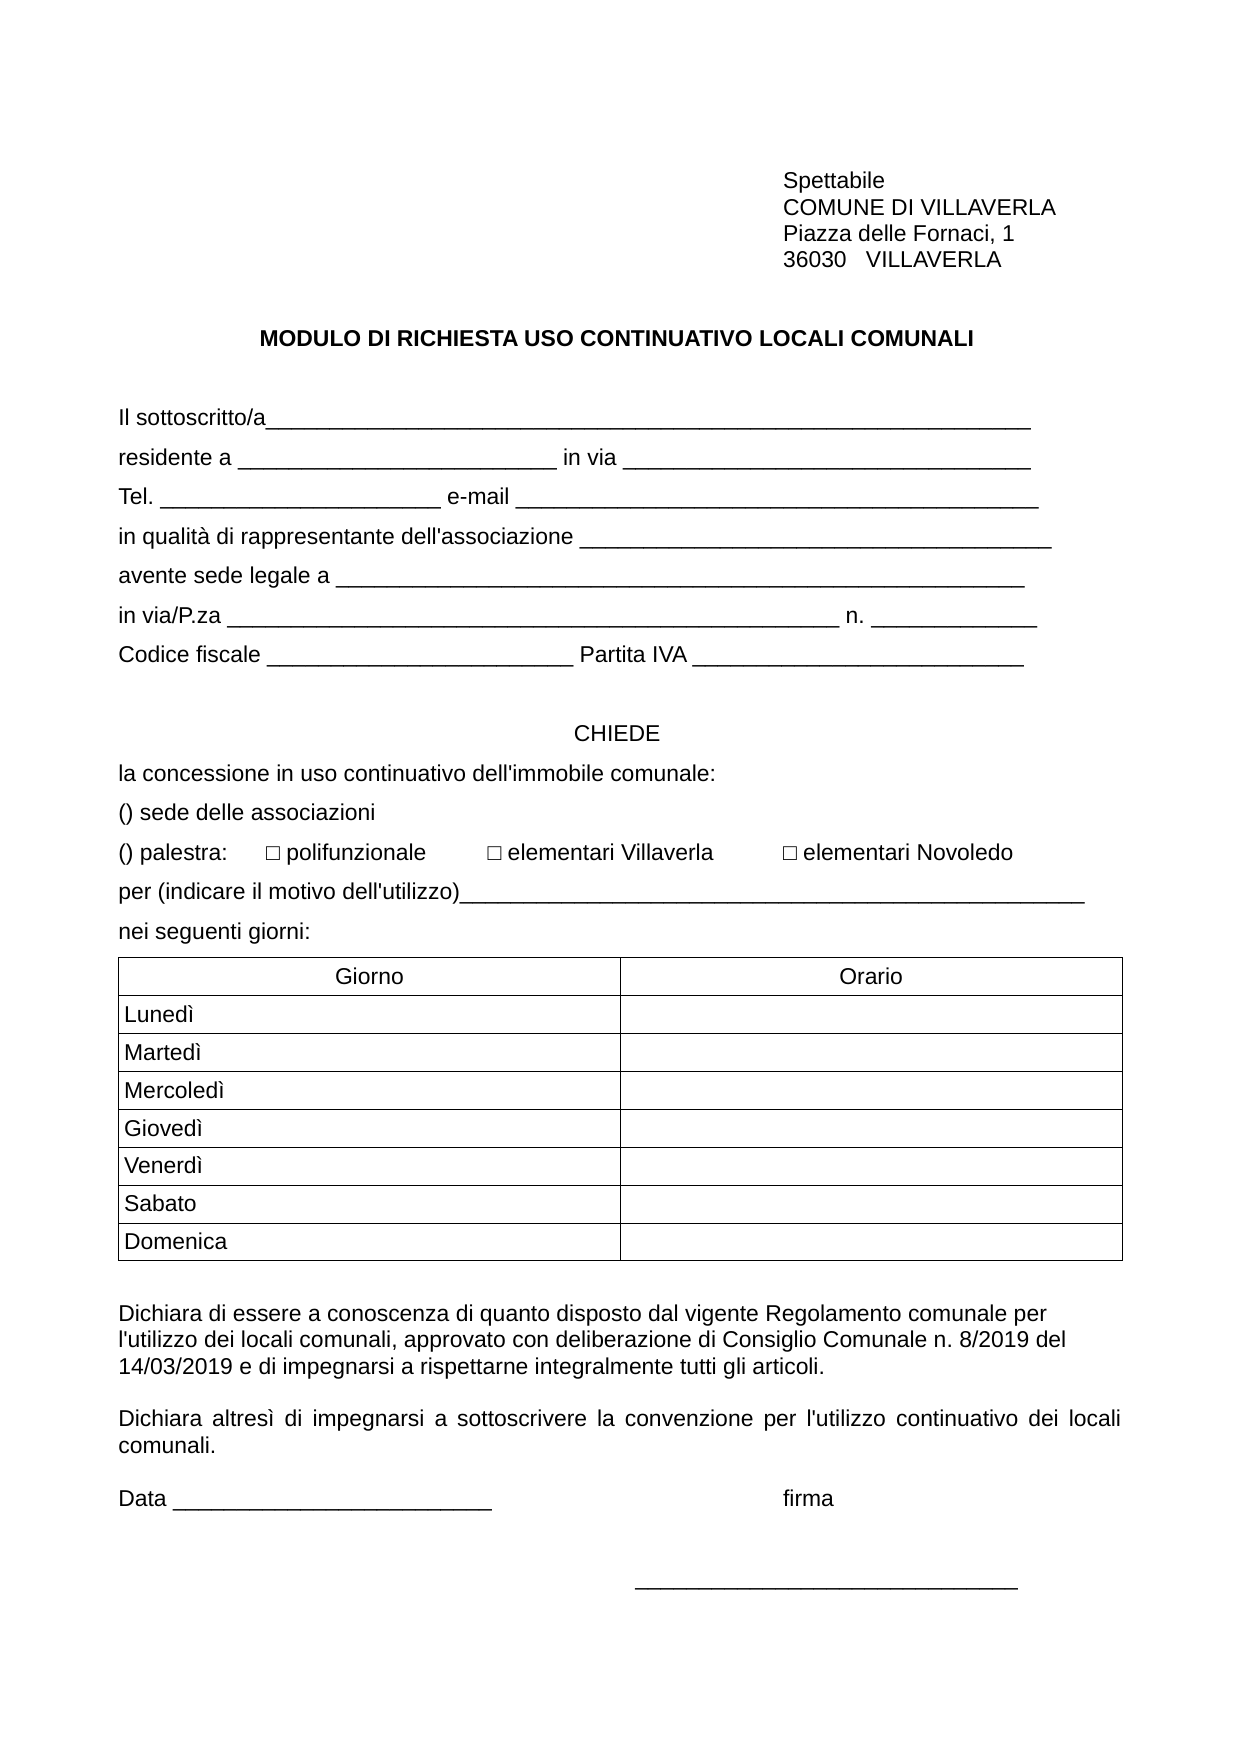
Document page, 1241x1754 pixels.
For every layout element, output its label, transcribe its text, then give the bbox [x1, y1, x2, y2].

table_cell [621, 1186, 1122, 1222]
table_cell [621, 1148, 1122, 1184]
text ______________________________ [118, 1563, 1122, 1590]
text Tel. ______________________ e-mail _________________________________________ [118, 483, 1122, 510]
table_cell [621, 1224, 1122, 1260]
text CHIEDE [118, 720, 1122, 747]
text Spettabile [118, 167, 1122, 193]
table_cell Lunedì [119, 996, 620, 1033]
table_header Orario [621, 958, 1122, 995]
text 36030 VILLAVERLA [118, 246, 1122, 273]
text in via/P.za ________________________________________________ n. _____________ [118, 602, 1122, 628]
table_cell [621, 1072, 1122, 1109]
text per (indicare il motivo dell'utilizzo)_________________________________________________ [118, 878, 1122, 904]
text () sede delle associazioni [118, 799, 1122, 826]
table_cell [621, 1034, 1122, 1071]
table_cell Giovedì [119, 1110, 620, 1147]
text avente sede legale a ______________________________________________________ [118, 562, 1122, 589]
text Dichiara di essere a conoscenza di quanto disposto dal vigente Regolamento comunale per l'utilizzo dei locali comunali, approvato con deliberazione di Consiglio Comunale n. 8/2019 del 14/03/2019 e di impegnarsi a rispettarne integralmente tutti gli articoli. [118, 1300, 1122, 1379]
table_cell Domenica [119, 1224, 620, 1260]
text la concessione in uso continuativo dell'immobile comunale: [118, 760, 1122, 786]
table_header Giorno [119, 958, 620, 995]
text () palestra: □ polifunzionale □ elementari Villaverla □ elementari Novoledo [118, 839, 1122, 865]
table_cell Martedì [119, 1034, 620, 1071]
text in qualità di rappresentante dell'associazione _____________________________________ [118, 523, 1122, 549]
table_cell Mercoledì [119, 1072, 620, 1109]
text Codice fiscale ________________________ Partita IVA __________________________ [118, 641, 1122, 668]
subtitle Il sottoscritto/a____________________________________________________________ [118, 404, 1122, 431]
table_cell Venerdì [119, 1148, 620, 1184]
subtitle residente a _________________________ in via ________________________________ [118, 444, 1122, 470]
text nei seguenti giorni: [118, 918, 1122, 944]
table_cell [621, 996, 1122, 1033]
table_cell Sabato [119, 1186, 620, 1222]
table_cell [621, 1110, 1122, 1147]
text Dichiara altresì di impegnarsi a sottoscrivere la convenzione per l'utilizzo continuativo dei locali comunali. [118, 1405, 1122, 1458]
text Data _________________________ firma [118, 1484, 1122, 1511]
text Piazza delle Fornaci, 1 [118, 220, 1122, 246]
text MODULO DI RICHIESTA USO CONTINUATIVO LOCALI COMUNALI [118, 325, 1122, 352]
text COMUNE DI VILLAVERLA [118, 193, 1122, 220]
